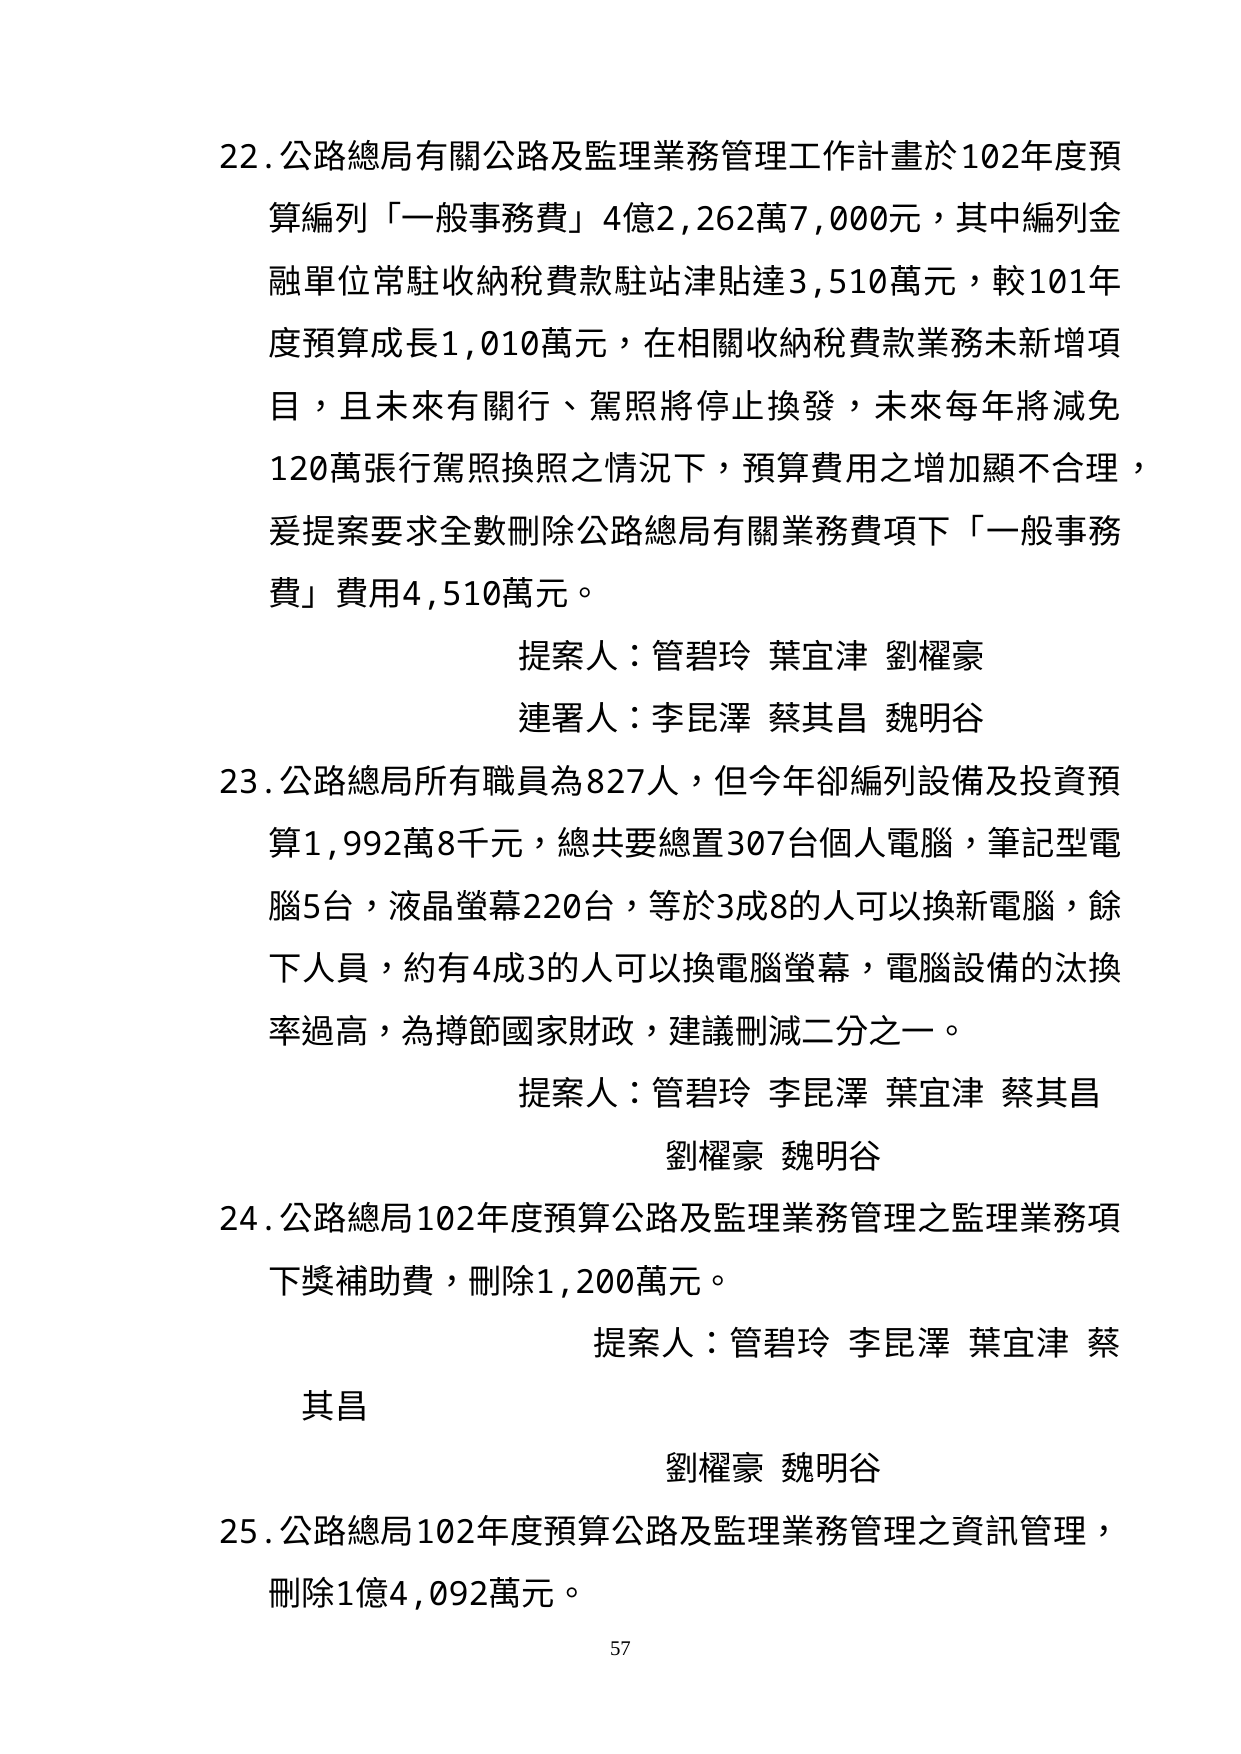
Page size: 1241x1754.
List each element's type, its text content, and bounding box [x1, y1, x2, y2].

text 24.公路總局102年度預算公路及監理業務管理之監理業務項下獎補助費，刪除1,200萬元。 [218, 1175, 1122, 1300]
text 22.公路總局有關公路及監理業務管理工作計畫於102年度預算編列「一般事務費」4億2,262萬7,000元，其中編列金融單位常駐收納稅費款駐站津貼達3,510萬元，較101年度預算成長1,010萬元，在相關收納稅費款業務未新增項目，且未來有關行、駕照將停止換發，未來每年將減免120萬張行駕照換照之情況下，預算費用之增加顯不合理，爰提案要求全數刪除公路總局有關業務費項下「一般事務費」費用4,510萬元。 [218, 112, 1122, 612]
text 25.公路總局102年度預算公路及監理業務管理之資訊管理，刪除1億4,092萬元。 [218, 1487, 1122, 1612]
text 23.公路總局所有職員為827人，但今年卻編列設備及投資預算1,992萬8千元，總共要總置307台個人電腦，筆記型電腦5台，液晶螢幕220台，等於3成8的人可以換新電腦，餘下人員，約有4成3的人可以換電腦螢幕，電腦設備的汰換率過高，為撙節國家財政，建議刪減二分之一。 [218, 737, 1122, 1050]
text 劉櫂豪 魏明谷 [252, 1425, 1122, 1487]
text 提案人：管碧玲 葉宜津 劉櫂豪 [252, 612, 1122, 675]
text 提案人：管碧玲 李昆澤 葉宜津 蔡其昌 [252, 1050, 1122, 1112]
text 連署人：李昆澤 蔡其昌 魏明谷 [252, 675, 1122, 737]
text 劉櫂豪 魏明谷 [252, 1112, 1122, 1175]
text 提案人：管碧玲 李昆澤 葉宜津 蔡其昌 [218, 1300, 1122, 1425]
